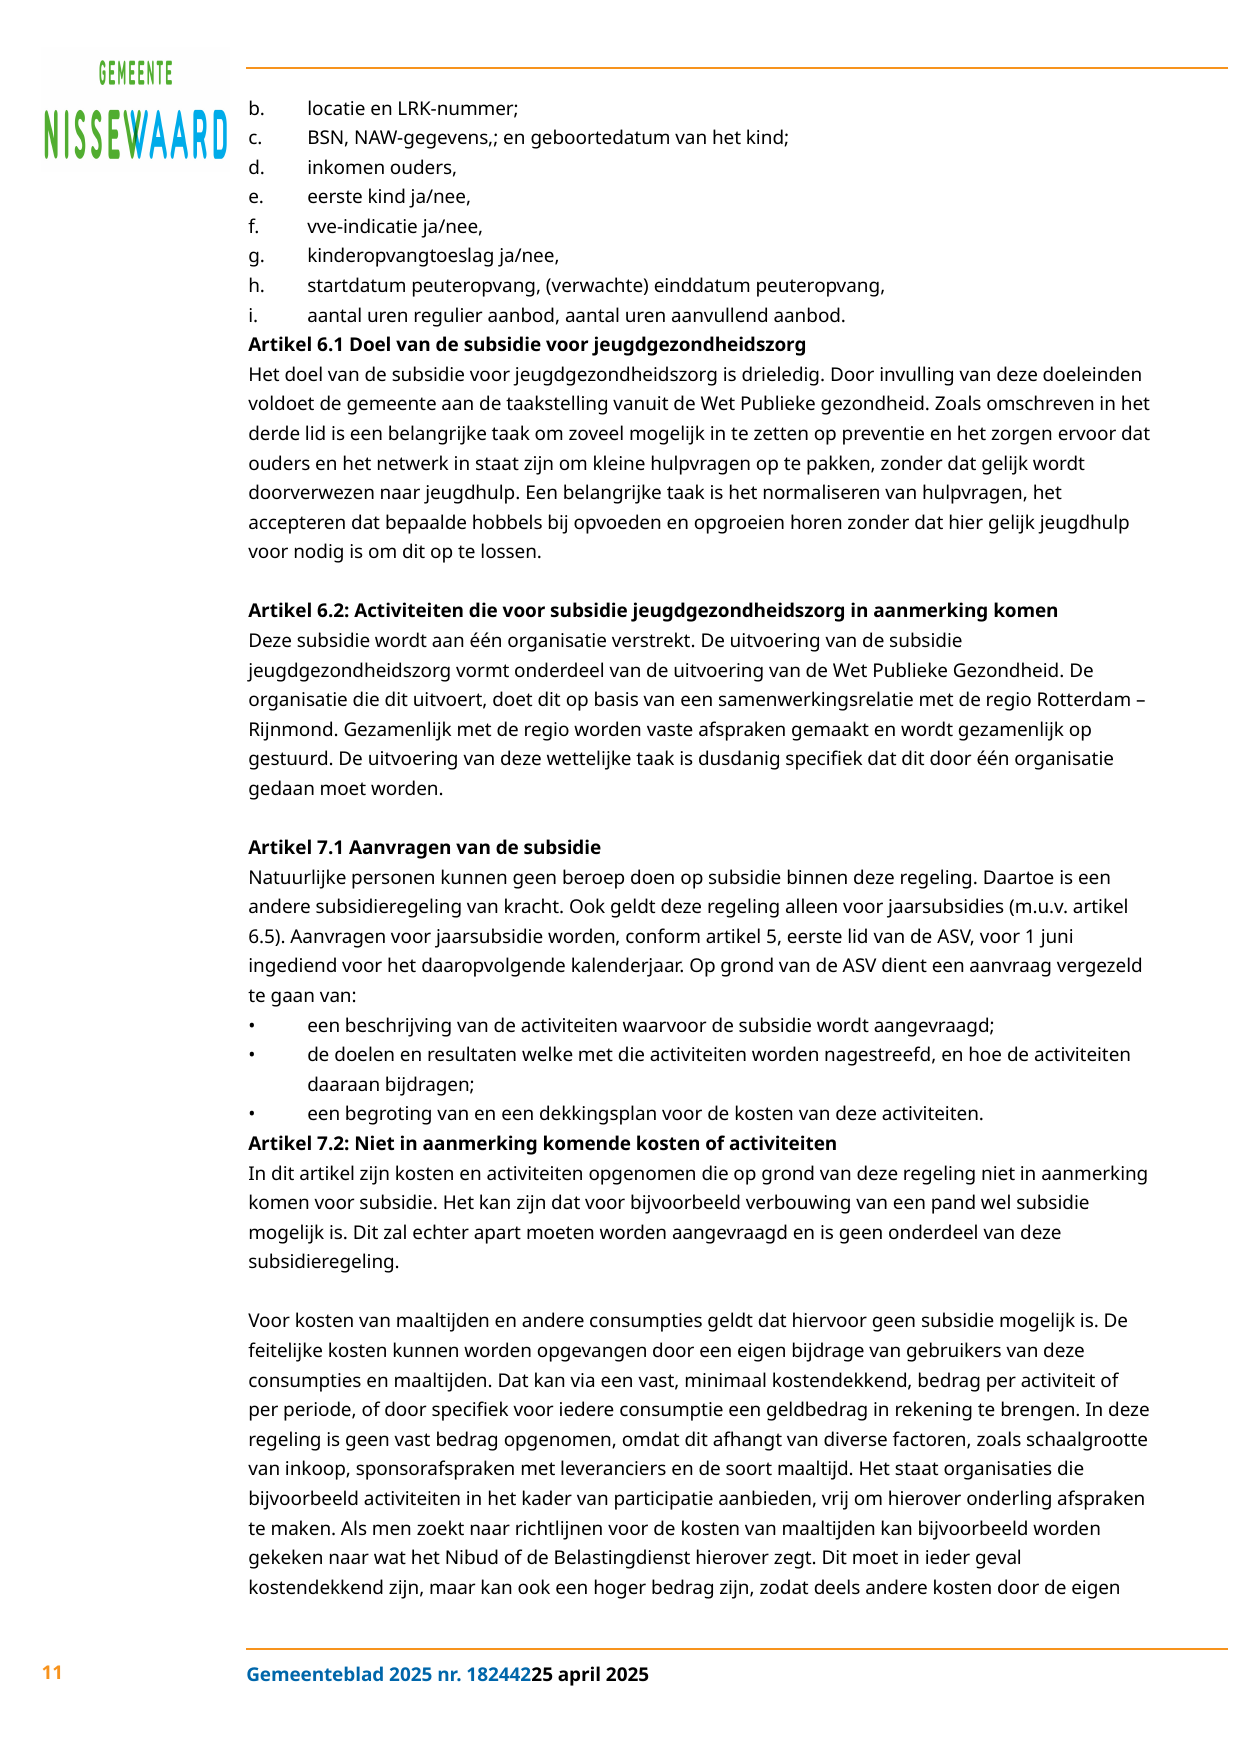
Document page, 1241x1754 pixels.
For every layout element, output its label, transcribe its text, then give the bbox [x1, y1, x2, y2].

picture [41, 47, 231, 172]
list locatie en LRK-nummer; [248, 95, 1152, 121]
text Natuurlijke personen kunnen geen beroep doen op subsidie binnen deze regeling. Daartoe is een andere subsidieregeling van kracht. Ook geldt deze regeling alleen voor jaarsubsidies (m.u.v. artikel 6.5). Aanvragen voor jaarsubsidie worden, conform artikel 5, eerste lid van de ASV, voor 1 juni ingediend voor het daaropvolgende kalenderjaar. Op grond van de ASV dient een aanvraag vergezeld te gaan van: [248, 864, 1152, 1008]
text Deze subsidie wordt aan één organisatie verstrekt. De uitvoering van de subsidie jeugdgezondheidszorg vormt onderdeel van de uitvoering van de Wet Publieke Gezondheid. De organisatie die dit uitvoert, doet dit op basis van een samenwerkingsrelatie met de regio Rotterdam – Rijnmond. Gezamenlijk met de regio worden vaste afspraken gemaakt en wordt gezamenlijk op gestuurd. De uitvoering van deze wettelijke taak is dusdanig specifiek dat dit door één organisatie gedaan moet worden. [248, 627, 1152, 801]
list eerste kind ja/nee, [248, 183, 1152, 209]
list de doelen en resultaten welke met die activiteiten worden nagestreefd, en hoe de activiteiten daaraan bijdragen; [248, 1041, 1152, 1097]
list aantal uren regulier aanbod, aantal uren aanvullend aanbod. [248, 302, 1152, 328]
text Het doel van de subsidie voor jeugdgezondheidszorg is drieledig. Door invulling van deze doeleinden voldoet de gemeente aan de taakstelling vanuit de Wet Publieke gezondheid. Zoals omschreven in het derde lid is een belangrijke taak om zoveel mogelijk in te zetten op preventie en het zorgen ervoor dat ouders en het netwerk in staat zijn om kleine hulpvragen op te pakken, zonder dat gelijk wordt doorverwezen naar jeugdhulp. Een belangrijke taak is het normaliseren van hulpvragen, het accepteren dat bepaalde hobbels bij opvoeden en opgroeien horen zonder dat hier gelijk jeugdhulp voor nodig is om dit op te lossen. [248, 361, 1152, 564]
text Artikel 7.1 Aanvragen van de subsidie [248, 834, 1152, 860]
list kinderopvangtoeslag ja/nee, [248, 243, 1152, 268]
list inkomen ouders, [248, 154, 1152, 180]
list een begroting van en een dekkingsplan voor de kosten van deze activiteiten. [248, 1101, 1152, 1126]
text Artikel 7.2: Niet in aanmerking komende kosten of activiteiten [248, 1130, 1152, 1156]
list BSN, NAW-gegevens,; en geboortedatum van het kind; [248, 124, 1152, 150]
list een beschrijving van de activiteiten waarvoor de subsidie wordt aangevraagd; [248, 1012, 1152, 1038]
list vve-indicatie ja/nee, [248, 213, 1152, 239]
text In dit artikel zijn kosten en activiteiten opgenomen die op grond van deze regeling niet in aanmerking komen voor subsidie. Het kan zijn dat voor bijvoorbeeld verbouwing van een pand wel subsidie mogelijk is. Dit zal echter apart moeten worden aangevraagd en is geen onderdeel van deze subsidieregeling. [248, 1160, 1152, 1274]
text Artikel 6.1 Doel van de subsidie voor jeugdgezondheidszorg [248, 331, 1152, 357]
list startdatum peuteropvang, (verwachte) einddatum peuteropvang, [248, 272, 1152, 298]
text Voor kosten van maaltijden en andere consumpties geldt dat hiervoor geen subsidie mogelijk is. De feitelijke kosten kunnen worden opgevangen door een eigen bijdrage van gebruikers van deze consumpties en maaltijden. Dat kan via een vast, minimaal kostendekkend, bedrag per activiteit of per periode, of door specifiek voor iedere consumptie een geldbedrag in rekening te brengen. In deze regeling is geen vast bedrag opgenomen, omdat dit afhangt van diverse factoren, zoals schaalgrootte van inkoop, sponsorafspraken met leveranciers en de soort maaltijd. Het staat organisaties die bijvoorbeeld activiteiten in het kader van participatie aanbieden, vrij om hierover onderling afspraken te maken. Als men zoekt naar richtlijnen voor de kosten van maaltijden kan bijvoorbeeld worden gekeken naar wat het Nibud of de Belastingdienst hierover zegt. Dit moet in ieder geval kostendekkend zijn, maar kan ook een hoger bedrag zijn, zodat deels andere kosten door de eigen [248, 1308, 1152, 1600]
text Artikel 6.2: Activiteiten die voor subsidie jeugdgezondheidszorg in aanmerking komen [248, 598, 1152, 623]
